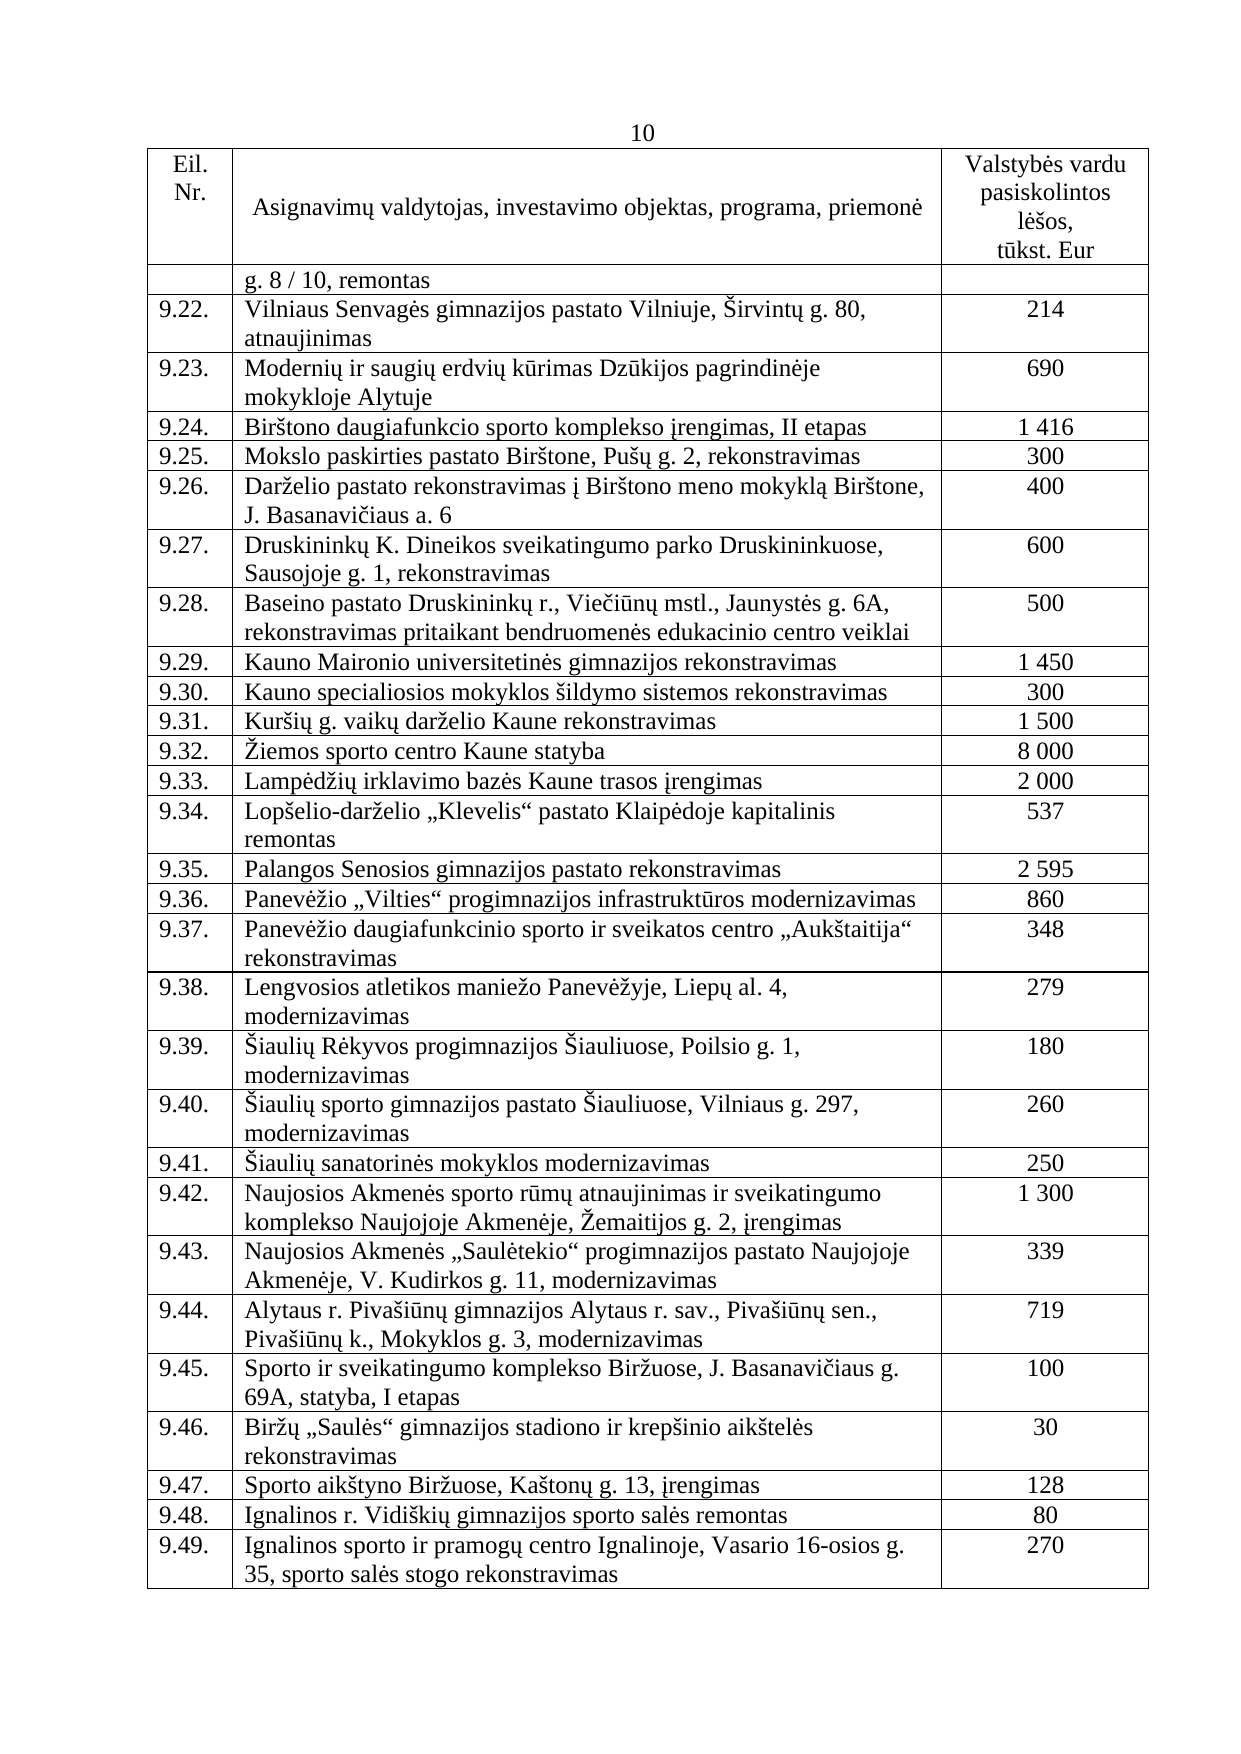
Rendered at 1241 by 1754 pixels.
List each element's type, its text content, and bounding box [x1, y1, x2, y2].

table_cell 9.35. [148, 854, 232, 883]
table_cell 9.42. [148, 1178, 232, 1235]
table_cell 128 [942, 1471, 1148, 1499]
table_cell 9.33. [148, 766, 232, 795]
table_cell Žiemos sporto centro Kaune statyba [233, 736, 941, 765]
table_cell 9.31. [148, 706, 232, 735]
table_cell Lopšelio-darželio „Klevelis“ pastato Klaipėdoje kapitalinis remontas [233, 796, 941, 853]
table_cell 9.36. [148, 884, 232, 913]
table_cell [942, 265, 1148, 293]
table_cell 30 [942, 1412, 1148, 1469]
table_cell 9.34. [148, 796, 232, 853]
table_cell 9.30. [148, 677, 232, 705]
table_cell Šiaulių sporto gimnazijos pastato Šiauliuose, Vilniaus g. 297, modernizavimas [233, 1090, 941, 1147]
table_cell Modernių ir saugių erdvių kūrimas Dzūkijos pagrindinėje mokykloje Alytuje [233, 353, 941, 411]
table_cell 9.48. [148, 1500, 232, 1529]
table_cell 400 [942, 471, 1148, 529]
table_cell 9.29. [148, 647, 232, 676]
table_cell 9.43. [148, 1236, 232, 1294]
table_cell Alytaus r. Pivašiūnų gimnazijos Alytaus r. sav., Pivašiūnų sen., Pivašiūnų k., Mokyklos g. 3, modernizavimas [233, 1295, 941, 1352]
table_cell 1 300 [942, 1178, 1148, 1235]
table_cell Panevėžio daugiafunkcinio sporto ir sveikatos centro „Aukštaitija“ rekonstravimas [233, 914, 941, 971]
table_header Valstybės vardu pasiskolintos lėšos, tūkst. Eur [942, 149, 1148, 264]
table_cell Naujosios Akmenės „Saulėtekio“ progimnazijos pastato Naujojoje Akmenėje, V. Kudirkos g. 11, modernizavimas [233, 1236, 941, 1294]
table_cell 2 000 [942, 766, 1148, 795]
table_cell 2 595 [942, 854, 1148, 883]
table_cell 860 [942, 884, 1148, 913]
table_cell Panevėžio „Vilties“ progimnazijos infrastruktūros modernizavimas [233, 884, 941, 913]
table_cell Naujosios Akmenės sporto rūmų atnaujinimas ir sveikatingumo komplekso Naujojoje Akmenėje, Žemaitijos g. 2, įrengimas [233, 1178, 941, 1235]
table_cell 9.44. [148, 1295, 232, 1352]
table_cell 690 [942, 353, 1148, 411]
table_cell [148, 265, 232, 293]
table_cell 9.46. [148, 1412, 232, 1469]
table_cell 9.45. [148, 1354, 232, 1411]
table_cell 9.41. [148, 1148, 232, 1177]
table_cell Darželio pastato rekonstravimas į Birštono meno mokyklą Birštone, J. Basanavičiaus a. 6 [233, 471, 941, 529]
table_cell 300 [942, 677, 1148, 705]
table_cell 8 000 [942, 736, 1148, 765]
table_cell 9.26. [148, 471, 232, 529]
table_cell 250 [942, 1148, 1148, 1177]
table_cell Ignalinos r. Vidiškių gimnazijos sporto salės remontas [233, 1500, 941, 1529]
table_cell 270 [942, 1530, 1148, 1588]
table_cell 9.47. [148, 1471, 232, 1499]
table_cell 9.28. [148, 588, 232, 646]
table_cell Sporto ir sveikatingumo komplekso Biržuose, J. Basanavičiaus g. 69A, statyba, I etapas [233, 1354, 941, 1411]
table_cell Lampėdžių irklavimo bazės Kaune trasos įrengimas [233, 766, 941, 795]
table_cell 1 416 [942, 412, 1148, 440]
table_cell Šiaulių Rėkyvos progimnazijos Šiauliuose, Poilsio g. 1, modernizavimas [233, 1031, 941, 1088]
table_header Eil. Nr. [148, 149, 232, 264]
table_cell 9.38. [148, 973, 232, 1030]
table_cell 9.22. [148, 295, 232, 352]
table_cell 719 [942, 1295, 1148, 1352]
table_cell Mokslo paskirties pastato Birštone, Pušų g. 2, rekonstravimas [233, 441, 941, 470]
table_cell 9.39. [148, 1031, 232, 1088]
table_cell 214 [942, 295, 1148, 352]
table_cell 9.23. [148, 353, 232, 411]
table_cell g. 8 / 10, remontas [233, 265, 941, 293]
table_cell Biržų „Saulės“ gimnazijos stadiono ir krepšinio aikštelės rekonstravimas [233, 1412, 941, 1469]
table_cell 500 [942, 588, 1148, 646]
table_cell Baseino pastato Druskininkų r., Viečiūnų mstl., Jaunystės g. 6A, rekonstravimas pritaikant bendruomenės edukacinio centro veiklai [233, 588, 941, 646]
table_cell 180 [942, 1031, 1148, 1088]
table_cell Kauno specialiosios mokyklos šildymo sistemos rekonstravimas [233, 677, 941, 705]
table_cell 300 [942, 441, 1148, 470]
table_cell Vilniaus Senvagės gimnazijos pastato Vilniuje, Širvintų g. 80, atnaujinimas [233, 295, 941, 352]
table_cell 348 [942, 914, 1148, 971]
table_cell 9.49. [148, 1530, 232, 1588]
table_cell Lengvosios atletikos maniežo Panevėžyje, Liepų al. 4, modernizavimas [233, 973, 941, 1030]
table_cell 9.37. [148, 914, 232, 971]
table_cell 9.40. [148, 1090, 232, 1147]
table_cell 9.25. [148, 441, 232, 470]
table_cell 80 [942, 1500, 1148, 1529]
table_cell Birštono daugiafunkcio sporto komplekso įrengimas, II etapas [233, 412, 941, 440]
table_header Asignavimų valdytojas, investavimo objektas, programa, priemonė [233, 149, 941, 264]
table_cell Druskininkų K. Dineikos sveikatingumo parko Druskininkuose, Sausojoje g. 1, rekonstravimas [233, 530, 941, 587]
table_cell Kauno Maironio universitetinės gimnazijos rekonstravimas [233, 647, 941, 676]
table_cell 100 [942, 1354, 1148, 1411]
table_cell 339 [942, 1236, 1148, 1294]
table_cell 260 [942, 1090, 1148, 1147]
table_cell Ignalinos sporto ir pramogų centro Ignalinoje, Vasario 16-osios g. 35, sporto salės stogo rekonstravimas [233, 1530, 941, 1588]
table_cell 9.32. [148, 736, 232, 765]
table_cell 600 [942, 530, 1148, 587]
table_cell Šiaulių sanatorinės mokyklos modernizavimas [233, 1148, 941, 1177]
table_cell 279 [942, 973, 1148, 1030]
table_cell 1 450 [942, 647, 1148, 676]
table_cell Sporto aikštyno Biržuose, Kaštonų g. 13, įrengimas [233, 1471, 941, 1499]
table_cell 537 [942, 796, 1148, 853]
table_cell Palangos Senosios gimnazijos pastato rekonstravimas [233, 854, 941, 883]
table_cell 9.24. [148, 412, 232, 440]
table_cell Kuršių g. vaikų darželio Kaune rekonstravimas [233, 706, 941, 735]
table_cell 9.27. [148, 530, 232, 587]
table_cell 1 500 [942, 706, 1148, 735]
